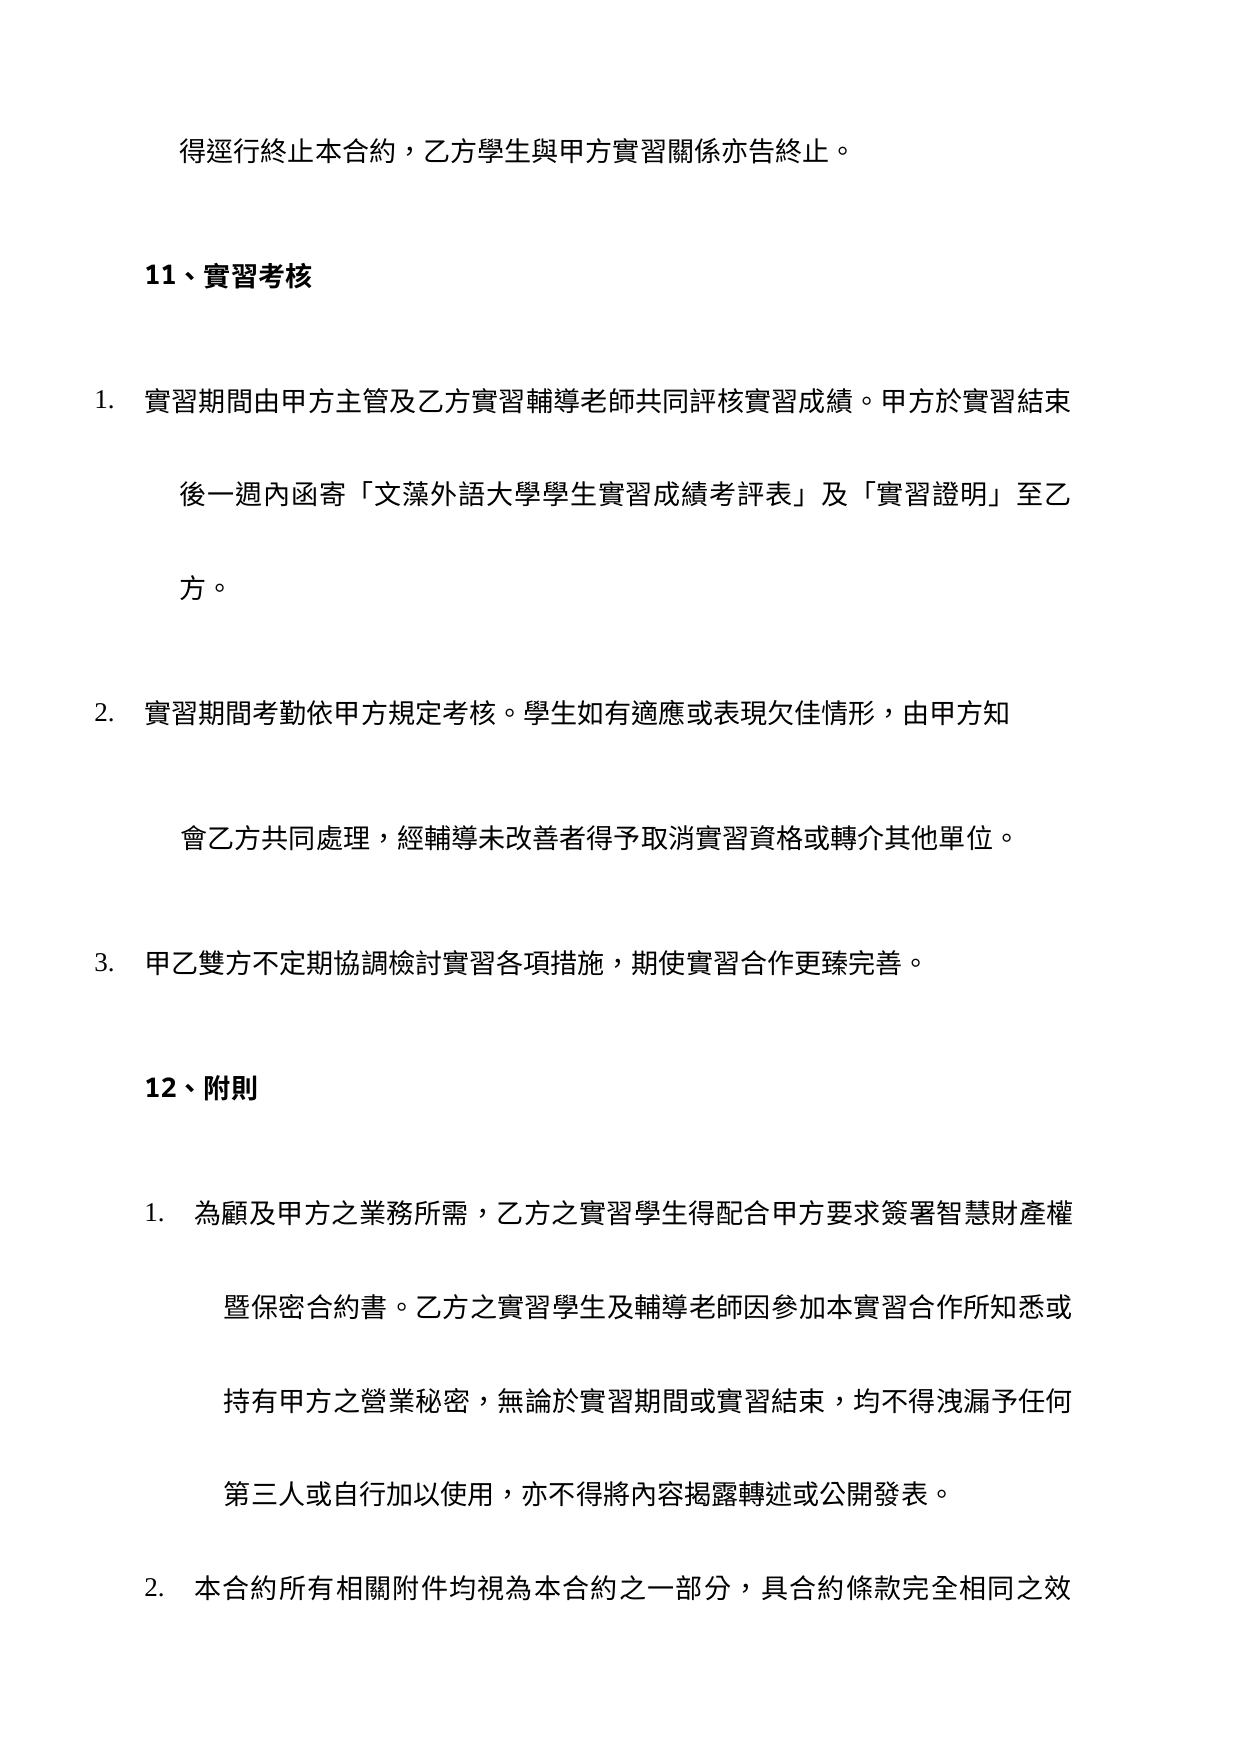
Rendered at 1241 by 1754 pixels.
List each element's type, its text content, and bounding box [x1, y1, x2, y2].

table_header 簽約單位： 甲 方：OOOOOOOO 乙 方：文藻學校財團法人文藻外語大學 丙 方： 執行期間：000年00月00日 至 000年00月00日 中華民國000年00月00日 立合約書人： OOOOOOOO (以下簡稱甲方) 文藻學校財團法人文藻外語大學 （以下簡稱乙方） 基於共同推動學生實習制度之共識，雙方協議訂定下列事項，共同遵循。 實習合作職掌 甲方管理部門參與實習課程規劃、負責學生實習職務分配、報到、訓練 及輔導實習學生。 乙方負責聯繫協調實習有關事項及安排分發學生實習單位，並指派輔導 教師負責指導學生實習。 合約執行期限 實習月/週數：0 月/ 0 週 實習時數 ：000小時（總實習時數以實習證明為依據） 實習學生資料 實習工作內容 實習工作項目與職掌：_____________________________________________ 甲方工作項目安排以不影響學生健康及安全的工作為原則。 實習報到 乙方於實習前一週將實習生名單及報到資料寄達甲方，雙方如因事實需要 延長合作期程，宜由雙方同意後另約延長。 甲方於學生報到時，應即給予職前訓練，並派專人指導，職前訓練時數計入實習時數。 實習薪資： 膳宿： 交通： 保險：(註:除揭露實習機構所提供之保險外，乙方請敘明為:乙方承保學生意外險新臺幣200萬元及傷害醫療險新臺幣5萬元。 實習生輔導 實習期間每位學生均由實習單位主管擔任指導老師，督導實務實習工作內 容及進行技能指導工作。 實習期間乙方依實際狀況需要安排輔導老師赴甲方訪視實習生，負責實習 輔導、溝通、聯繫工作。 甲方所安排之實習內容不得要求學生協助從事違法行為。甲方如有違反，乙方得逕行終止本合約，乙方學生與甲方實習關係亦告終止。 實習考核 實習期間由甲方主管及乙方實習輔導老師共同評核實習成績。甲方於實習結束後一週內函寄「文藻外語大學學生實習成績考評表」及「實習證明」至乙方。 實習期間考勤依甲方規定考核。學生如有適應或表現欠佳情形，由甲方知 會乙方共同處理，經輔導未改善者得予取消實習資格或轉介其他單位。 甲乙雙方不定期協調檢討實習各項措施，期使實習合作更臻完善。 附則 為顧及甲方之業務所需，乙方之實習學生得配合甲方要求簽署智慧財產權暨保密合約書。乙方之實習學生及輔導老師因參加本實習合作所知悉或持有甲方之營業秘密，無論於實習期間或實習結束，均不得洩漏予任何第三人或自行加以使用，亦不得將內容揭露轉述或公開發表。 本合約所有相關附件均視為本合約之一部分，具合約條款完全相同之效力，其他有關實習合作未盡事宜，甲乙雙方得視實際需要協議後另訂之。 甲方對實習生相關資料須善盡資料保護責任與符合個人資料保護法之使用範圍。 為落實性別平等精神及保障實習學生權益，甲方應依性別工作平等法對乙方學生具有保護義務，並建制相關規範、提供申訴管道及處理機制。當實習學生遭遇相關違反性別平等法令之情形，甲方應提供協助與處理，並於24小時內立即通知乙方。 本合約書之準據法均以中華民國法令為準則。 甲、乙雙方因本合約內容涉訟時，雙方合意以台灣高雄地方法院為第一審管轄法院。 丙方同意合約書內容並已告知家長(監護人或法定代理人)。 本合約書一式三份，甲、乙、丙三方各執一份存照。 附件 附件一：「文藻外語大學學生實習成績考評表」。 附件二：「文藻外語大學學生實習證明書」。 立合約書人： 甲 方 : OOOOOOOOOOO 代表人：OOOOOOOOOOO 地 址：OOOOOOOOOOO 統一編號：OOOOOOOOO 乙 方： 文藻學校財團法人文藻外語大學 代表人： 校長 地 址： 80793高雄市三民區民族一路900號 統一編號：76000424 丙 方： 中華民國000年00月00日 文藻外語大學 Wenzao Ursuline University of Languages 學生校外實習成績考評表Internship Evaluation Form 本表為學生校外實習成績考評表，請實習機構指導人員於學生實習結束後寄回學校之合作窗口(即簽立合約之單位)。This evaluation form is to be completed by the supervisor after the intern’s completion of internship. Please send the completed form to the personnel of the unit of Wenzao that you cooperate with (that is, the unit that you sign the contract with) after students finish their internship. 學生之實習報告最遲應於實習結束前一週內繳交乙份給實習機構指導人員評核。Upon completing the internship, the intern student should hand in the Internship Report to the supervisor within one week. [118, 108, 1085, 1608]
